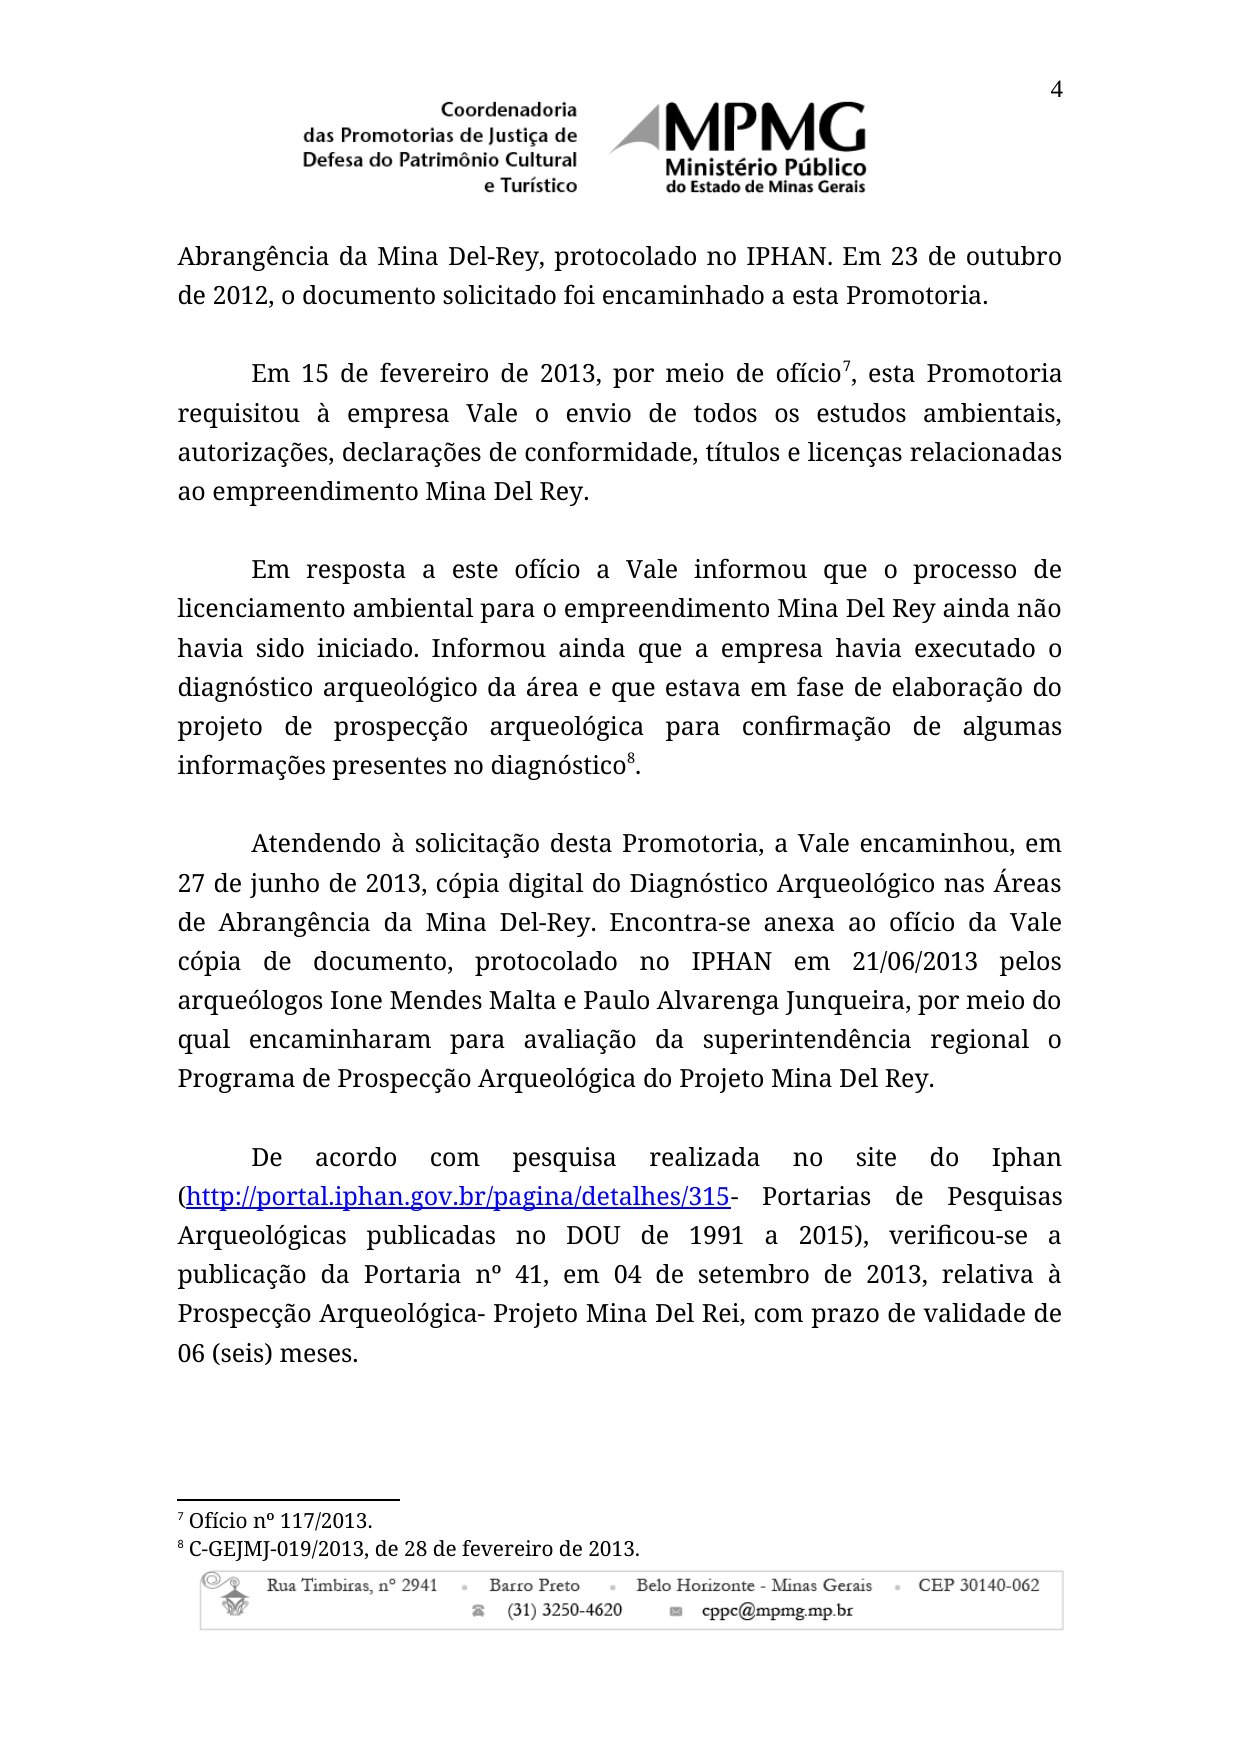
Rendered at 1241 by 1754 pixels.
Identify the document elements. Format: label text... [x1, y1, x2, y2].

picture [177, 73, 1063, 210]
text Abrangência da Mina Del-Rey, protocolado no IPHAN. Em 23 de outubro de 2012, o documento solicitado foi encaminhado a esta Promotoria. [177, 239, 1063, 312]
picture [188, 1563, 1074, 1637]
text Em 15 de fevereiro de 2013, por meio de ofício, esta Promotoria requisitou à empresa Vale o envio de todos os estudos ambientais, autorizações, declarações de conformidade, títulos e licenças relacionadas ao empreendimento Mina Del Rey. [177, 356, 1063, 508]
text Atendendo à solicitação desta Promotoria, a Vale encaminhou, em 27 de junho de 2013, cópia digital do Diagnóstico Arqueológico nas Áreas de Abrangência da Mina Del-Rey. Encontra-se anexa ao ofício da Vale cópia de documento, protocolado no IPHAN em 21/06/2013 pelos arqueólogos Ione Mendes Malta e Paulo Alvarenga Junqueira, por meio do qual encaminharam para avaliação da superintendência regional o Programa de Prospecção Arqueológica do Projeto Mina Del Rey. [177, 826, 1063, 1095]
text Em resposta a este ofício a Vale informou que o processo de licenciamento ambiental para o empreendimento Mina Del Rey ainda não havia sido iniciado. Informou ainda que a empresa havia executado o diagnóstico arqueológico da área e que estava em fase de elaboração do projeto de prospecção arqueológica para confirmação de algumas informações presentes no diagnóstico. [177, 552, 1063, 782]
text De acordo com pesquisa realizada no site do Iphan (http://portal.iphan.gov.br/pagina/detalhes/315- Portarias de Pesquisas Arqueológicas publicadas no DOU de 1991 a 2015), verificou-se a publicação da Portaria nº 41, em 04 de setembro de 2013, relativa à Prospecção Arqueológica- Projeto Mina Del Rei, com prazo de validade de 06 (seis) meses. [177, 1139, 1063, 1369]
text Ofício nº 117/2013. [177, 1506, 1063, 1534]
text C-GEJMJ-019/2013, de 28 de fevereiro de 2013. [177, 1534, 1063, 1563]
